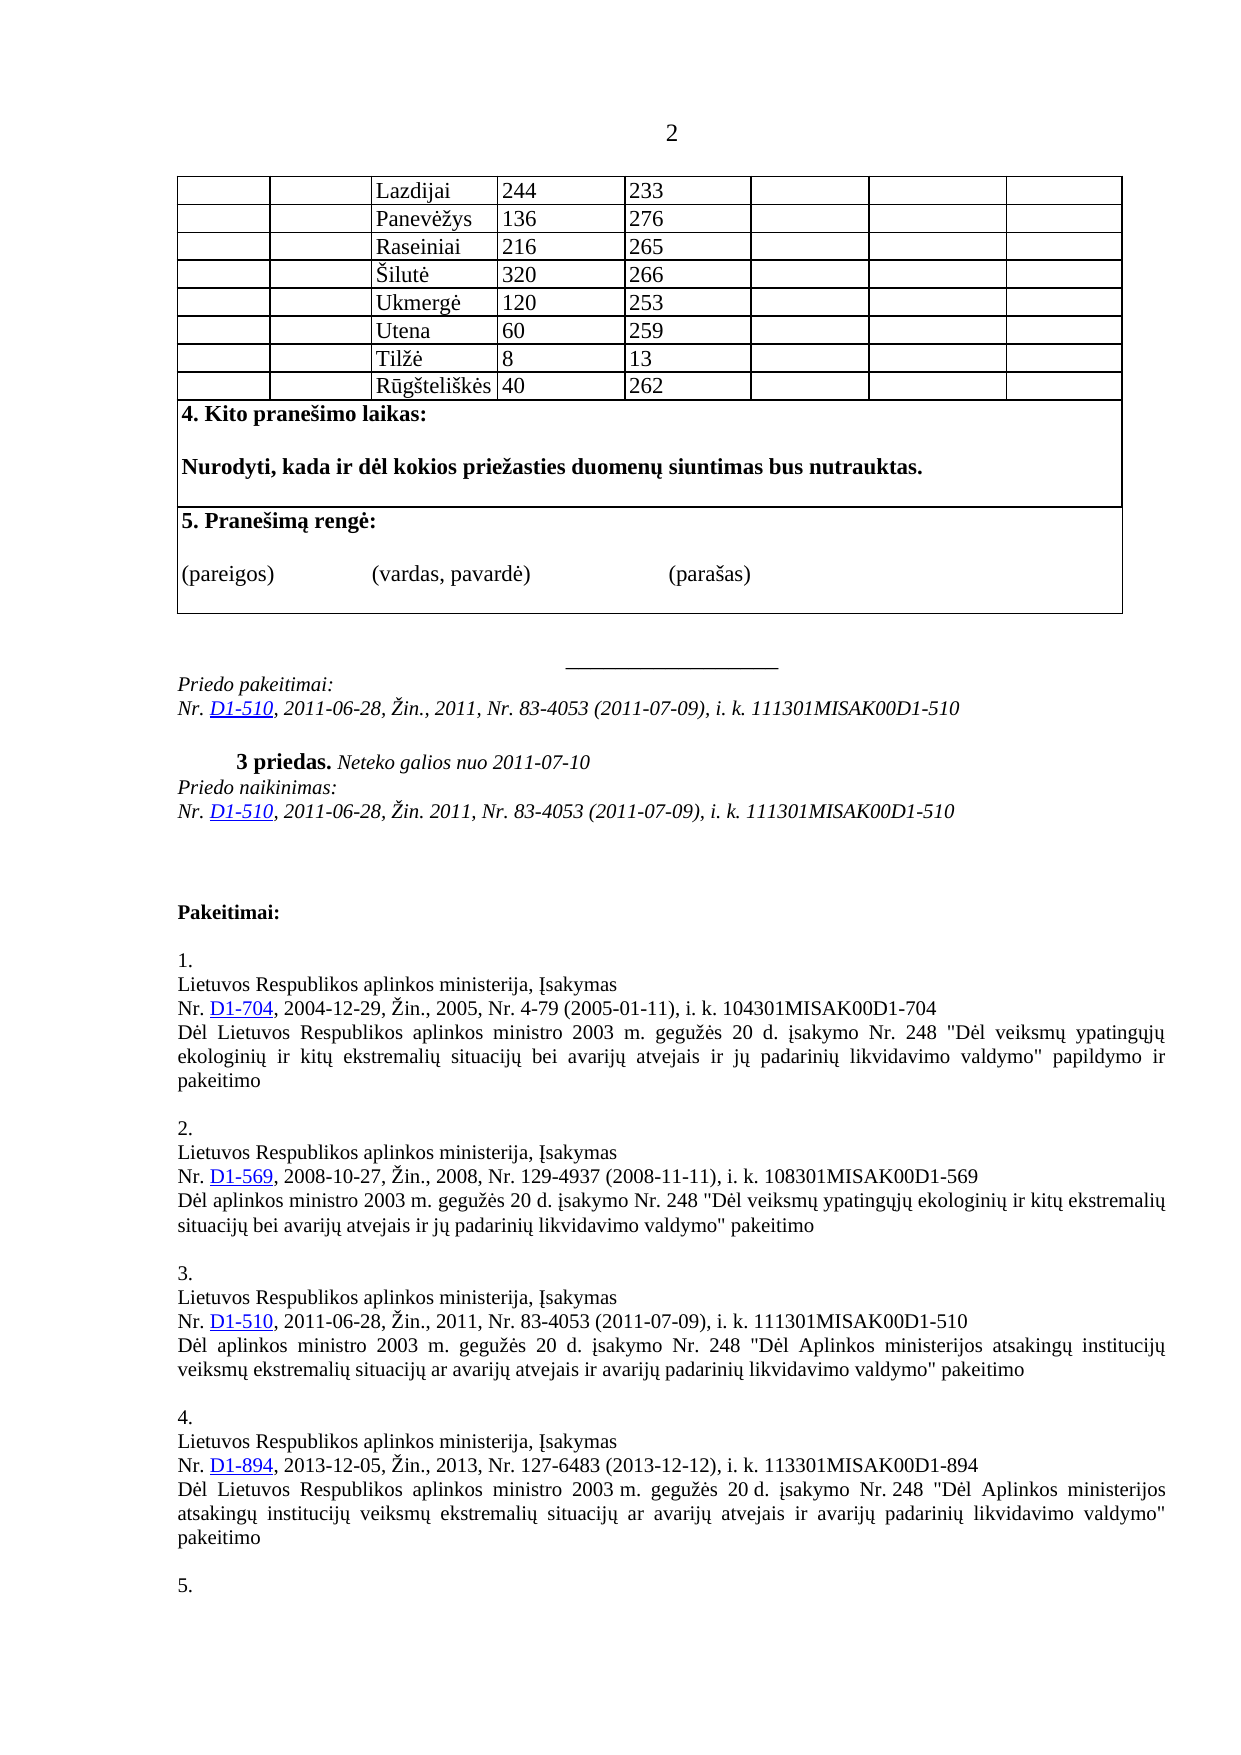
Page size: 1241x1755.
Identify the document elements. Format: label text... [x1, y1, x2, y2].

table_cell 265 [626, 233, 750, 259]
text Dėl aplinkos ministro 2003 m. gegužės 20 d. įsakymo Nr. 248 "Dėl Aplinkos ministerijos atsakingų institucijų veiksmų ekstremalių situacijų ar avarijų atvejais ir avarijų padarinių likvidavimo valdymo" pakeitimo [177, 1333, 1166, 1381]
table_cell [178, 177, 269, 203]
text Priedo pakeitimai: [177, 671, 1166, 696]
table_cell [870, 289, 1006, 315]
table_cell [271, 177, 371, 203]
table_cell 40 [498, 373, 624, 399]
table_cell [870, 205, 1006, 231]
table_cell 216 [498, 233, 624, 259]
table_cell [752, 345, 868, 371]
table_cell 120 [498, 289, 624, 315]
text Nr. D1-704, 2004-12-29, Žin., 2005, Nr. 4-79 (2005-01-11), i. k. 104301MISAK00D1-704 [177, 996, 1166, 1020]
table_cell [178, 205, 269, 231]
text Lietuvos Respublikos aplinkos ministerija, Įsakymas [177, 972, 1166, 996]
table_cell 136 [498, 205, 624, 231]
table_cell [870, 345, 1006, 371]
table_cell [752, 317, 868, 343]
table_cell 266 [626, 261, 750, 287]
table_cell [1007, 345, 1121, 371]
table_cell [271, 373, 371, 399]
table_cell 320 [498, 261, 624, 287]
table_cell 259 [626, 317, 750, 343]
text Pakeitimai: [177, 900, 1166, 924]
text 4. [177, 1405, 1166, 1429]
table_cell [752, 177, 868, 203]
text _________________ [177, 643, 1166, 671]
table_cell 60 [498, 317, 624, 343]
table_cell [1007, 261, 1121, 287]
text 2. [177, 1116, 1166, 1140]
table_cell [178, 233, 269, 259]
table_cell [1007, 177, 1121, 203]
text Nr. D1-510, 2011-06-28, Žin., 2011, Nr. 83-4053 (2011-07-09), i. k. 111301MISAK00D1-510 [177, 1309, 1166, 1333]
table_cell [271, 345, 371, 371]
text Nr. D1-510, 2011-06-28, Žin., 2011, Nr. 83-4053 (2011-07-09), i. k. 111301MISAK00D1-510 [177, 696, 1166, 719]
text Dėl aplinkos ministro 2003 m. gegužės 20 d. įsakymo Nr. 248 "Dėl veiksmų ypatingųjų ekologinių ir kitų ekstremalių situacijų bei avarijų atvejais ir jų padarinių likvidavimo valdymo" pakeitimo [177, 1188, 1166, 1237]
table_cell [870, 233, 1006, 259]
table_cell [870, 373, 1006, 399]
table_cell 244 [498, 177, 624, 203]
table_cell Utena [372, 317, 497, 343]
table_cell [1007, 373, 1121, 399]
table_cell [271, 289, 371, 315]
table_cell [271, 317, 371, 343]
table_cell [870, 317, 1006, 343]
text 1. [177, 948, 1166, 972]
table_cell 4. Kito pranešimo laikas: Nurodyti, kada ir dėl kokios priežasties duomenų siuntimas bus nutrauktas. [178, 401, 1121, 506]
text Dėl Lietuvos Respublikos aplinkos ministro 2003 m. gegužės 20 d. įsakymo Nr. 248 "Dėl Aplinkos ministerijos atsakingų institucijų veiksmų ekstremalių situacijų ar avarijų atvejais ir avarijų padarinių likvidavimo valdymo" pakeitimo [177, 1477, 1166, 1549]
table_cell 253 [626, 289, 750, 315]
table_cell [1007, 205, 1121, 231]
table_cell [1007, 289, 1121, 315]
table_cell 8 [498, 345, 624, 371]
text Lietuvos Respublikos aplinkos ministerija, Įsakymas [177, 1429, 1166, 1453]
text Nr. D1-894, 2013-12-05, Žin., 2013, Nr. 127-6483 (2013-12-12), i. k. 113301MISAK00D1-894 [177, 1453, 1166, 1477]
table_cell Raseiniai [372, 233, 497, 259]
text Lietuvos Respublikos aplinkos ministerija, Įsakymas [177, 1285, 1166, 1309]
table_cell Lazdijai [372, 177, 497, 203]
table_cell 262 [626, 373, 750, 399]
table_cell [752, 373, 868, 399]
table_cell [870, 177, 1006, 203]
table_cell 13 [626, 345, 750, 371]
table_cell 233 [626, 177, 750, 203]
text 5. [177, 1573, 1166, 1597]
text Lietuvos Respublikos aplinkos ministerija, Įsakymas [177, 1140, 1166, 1164]
table_cell Panevėžys [372, 205, 497, 231]
table_cell [1007, 317, 1121, 343]
table_cell [178, 373, 269, 399]
table_cell [870, 261, 1006, 287]
table_cell [752, 233, 868, 259]
table_cell [752, 289, 868, 315]
table_cell Ukmergė [372, 289, 497, 315]
table_cell [271, 261, 371, 287]
text Nr. D1-569, 2008-10-27, Žin., 2008, Nr. 129-4937 (2008-11-11), i. k. 108301MISAK00D1-569 [177, 1164, 1166, 1188]
table_cell [178, 317, 269, 343]
table_cell [178, 289, 269, 315]
table_cell Šilutė [372, 261, 497, 287]
table_cell [752, 205, 868, 231]
table_cell [178, 345, 269, 371]
text Priedo naikinimas: [177, 775, 1166, 799]
table_cell [178, 261, 269, 287]
text 3. [177, 1261, 1166, 1285]
table_cell 5. Pranešimą rengė: (pareigos) (vardas, pavardė) (parašas) [178, 508, 1122, 613]
table_cell [752, 261, 868, 287]
table_cell Tilžė [372, 345, 497, 371]
text Nr. D1-510, 2011-06-28, Žin. 2011, Nr. 83-4053 (2011-07-09), i. k. 111301MISAK00D1-510 [177, 799, 1166, 823]
text 3 priedas. Neteko galios nuo 2011-07-10 [177, 748, 1166, 775]
table_cell [271, 233, 371, 259]
table_cell 276 [626, 205, 750, 231]
table_cell [271, 205, 371, 231]
text Dėl Lietuvos Respublikos aplinkos ministro 2003 m. gegužės 20 d. įsakymo Nr. 248 "Dėl veiksmų ypatingųjų ekologinių ir kitų ekstremalių situacijų bei avarijų atvejais ir jų padarinių likvidavimo valdymo" papildymo ir pakeitimo [177, 1020, 1166, 1092]
table_cell [1007, 233, 1121, 259]
table_cell Rūgšteliškės [372, 373, 497, 399]
